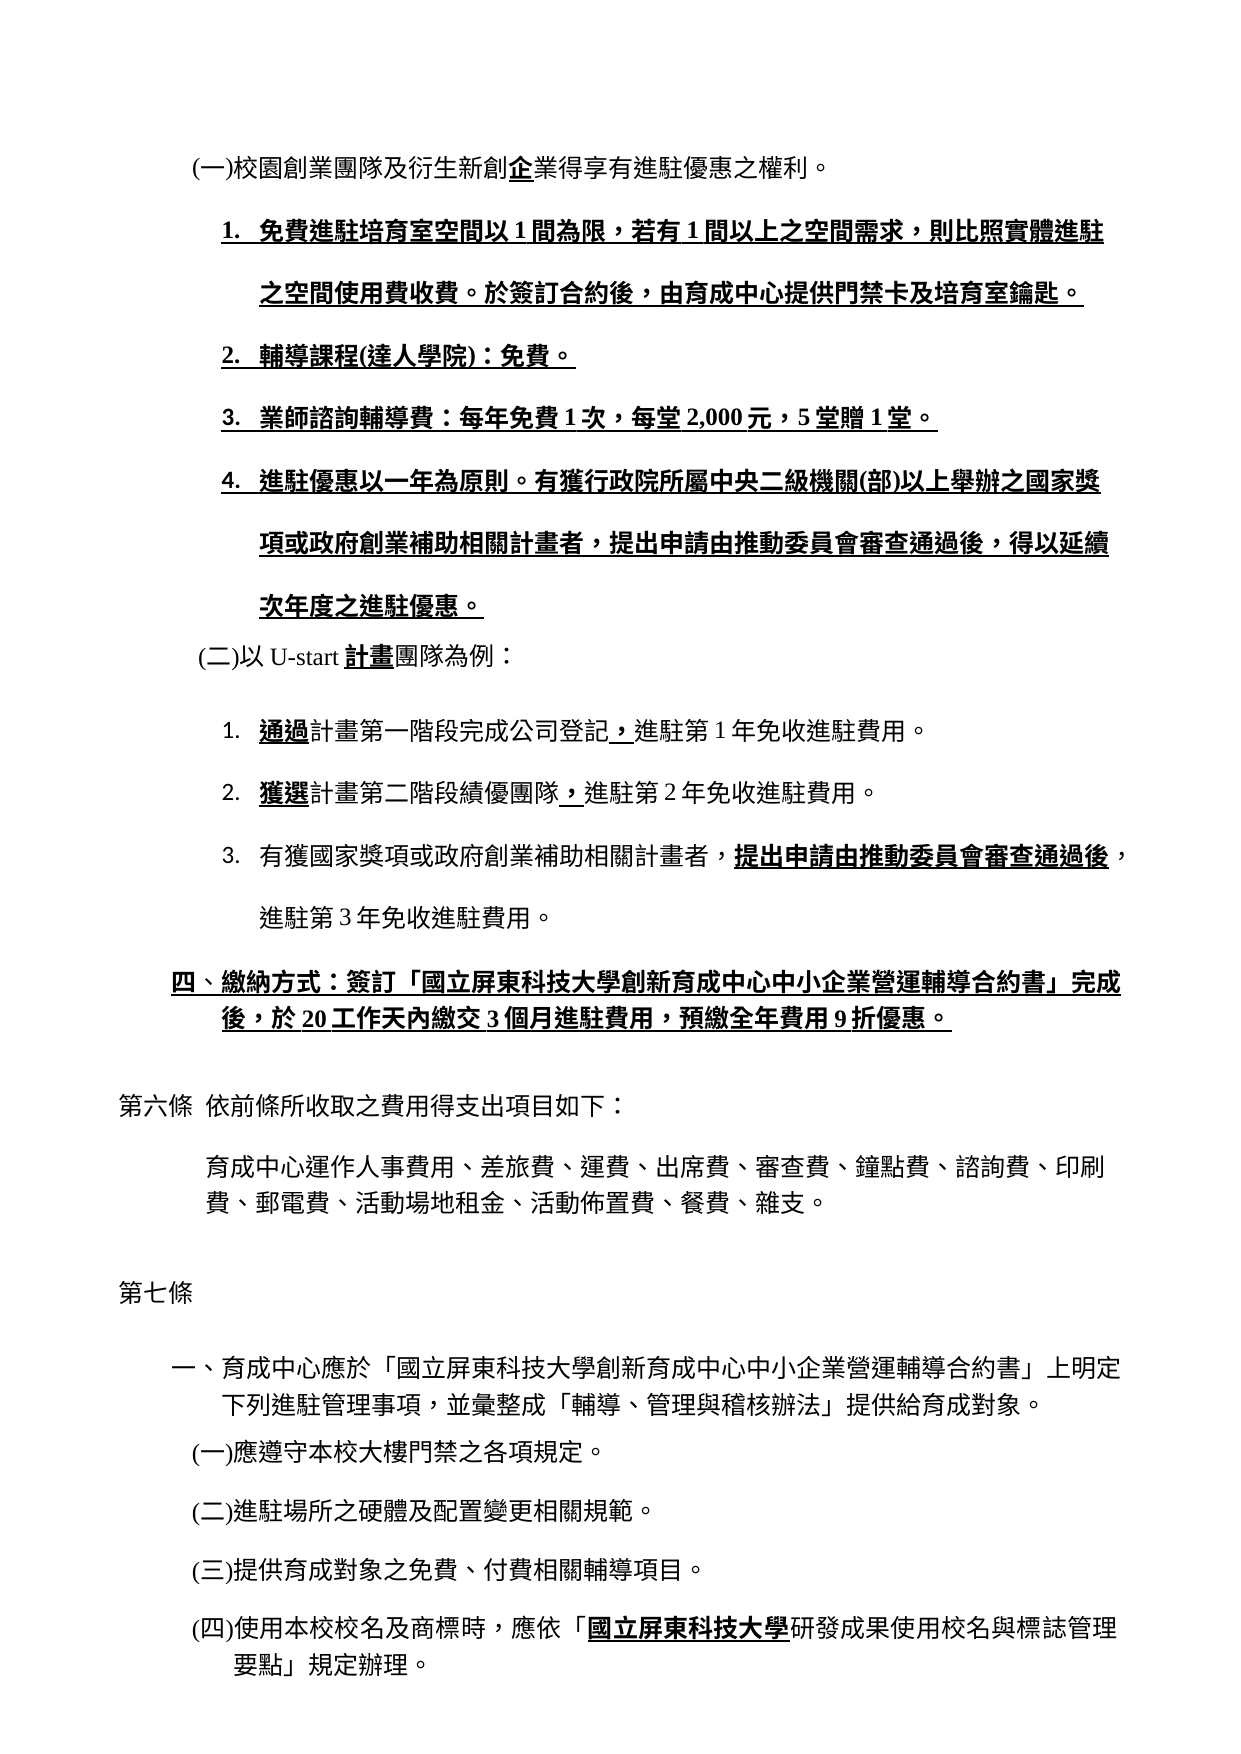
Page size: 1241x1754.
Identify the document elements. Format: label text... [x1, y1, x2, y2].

list 通過計畫第一階段完成公司登記，進駐第1年免收進駐費用。 [221, 688, 1122, 750]
text 一、育成中心應於「國立屏東科技大學創新育成中心中小企業營運輔導合約書」上明定下列進駐管理事項，並彙整成「輔導、管理與稽核辦法」提供給育成對象。 [171, 1349, 1122, 1421]
list 業師諮詢輔導費：每年免費1次，每堂2,000元，5堂贈1堂。 [221, 375, 1122, 438]
text (三)提供育成對象之免費、付費相關輔導項目。 [192, 1550, 1118, 1586]
text (一)應遵守本校大樓門禁之各項規定。 [192, 1433, 1118, 1469]
text (四)使用本校校名及商標時，應依「國立屏東科技大學研發成果使用校名與標誌管理要點」規定辦理。 [192, 1609, 1118, 1681]
list 進駐優惠以一年為原則。有獲行政院所屬中央二級機關(部)以上舉辦之國家獎項或政府創業補助相關計畫者，提出申請由推動委員會審查通過後，得以延續次年度之進駐優惠。 [221, 438, 1122, 625]
text (二)以U-start計畫團隊為例： [192, 636, 1118, 673]
text (二)進駐場所之硬體及配置變更相關規範。 [192, 1491, 1118, 1528]
text 第六條 依前條所收取之費用得支出項目如下： [118, 1063, 1118, 1125]
list 有獲國家獎項或政府創業補助相關計畫者，提出申請由推動委員會審查通過後，進駐第3年免收進駐費用。 [221, 813, 1122, 938]
list 獲選計畫第二階段績優團隊，進駐第2年免收進駐費用。 [221, 750, 1122, 813]
list 輔導課程(達人學院)：免費。 [221, 313, 1122, 375]
list 免費進駐培育室空間以1間為限，若有1間以上之空間需求，則比照實體進駐之空間使用費收費。於簽訂合約後，由育成中心提供門禁卡及培育室鑰匙。 [221, 188, 1122, 313]
text 育成中心運作人事費用、差旅費、運費、出席費、審查費、鐘點費、諮詢費、印刷費、郵電費、活動場地租金、活動佈置費、餐費、雜支。 [206, 1148, 1122, 1220]
text 四、繳納方式：簽訂「國立屏東科技大學創新育成中心中小企業營運輔導合約書」完成後，於20工作天內繳交3個月進駐費用，預繳全年費用9折優惠。 [171, 963, 1122, 1035]
text (一)校園創業團隊及衍生新創企業得享有進駐優惠之權利。 [192, 125, 1122, 188]
text 第七條 [118, 1250, 1118, 1313]
